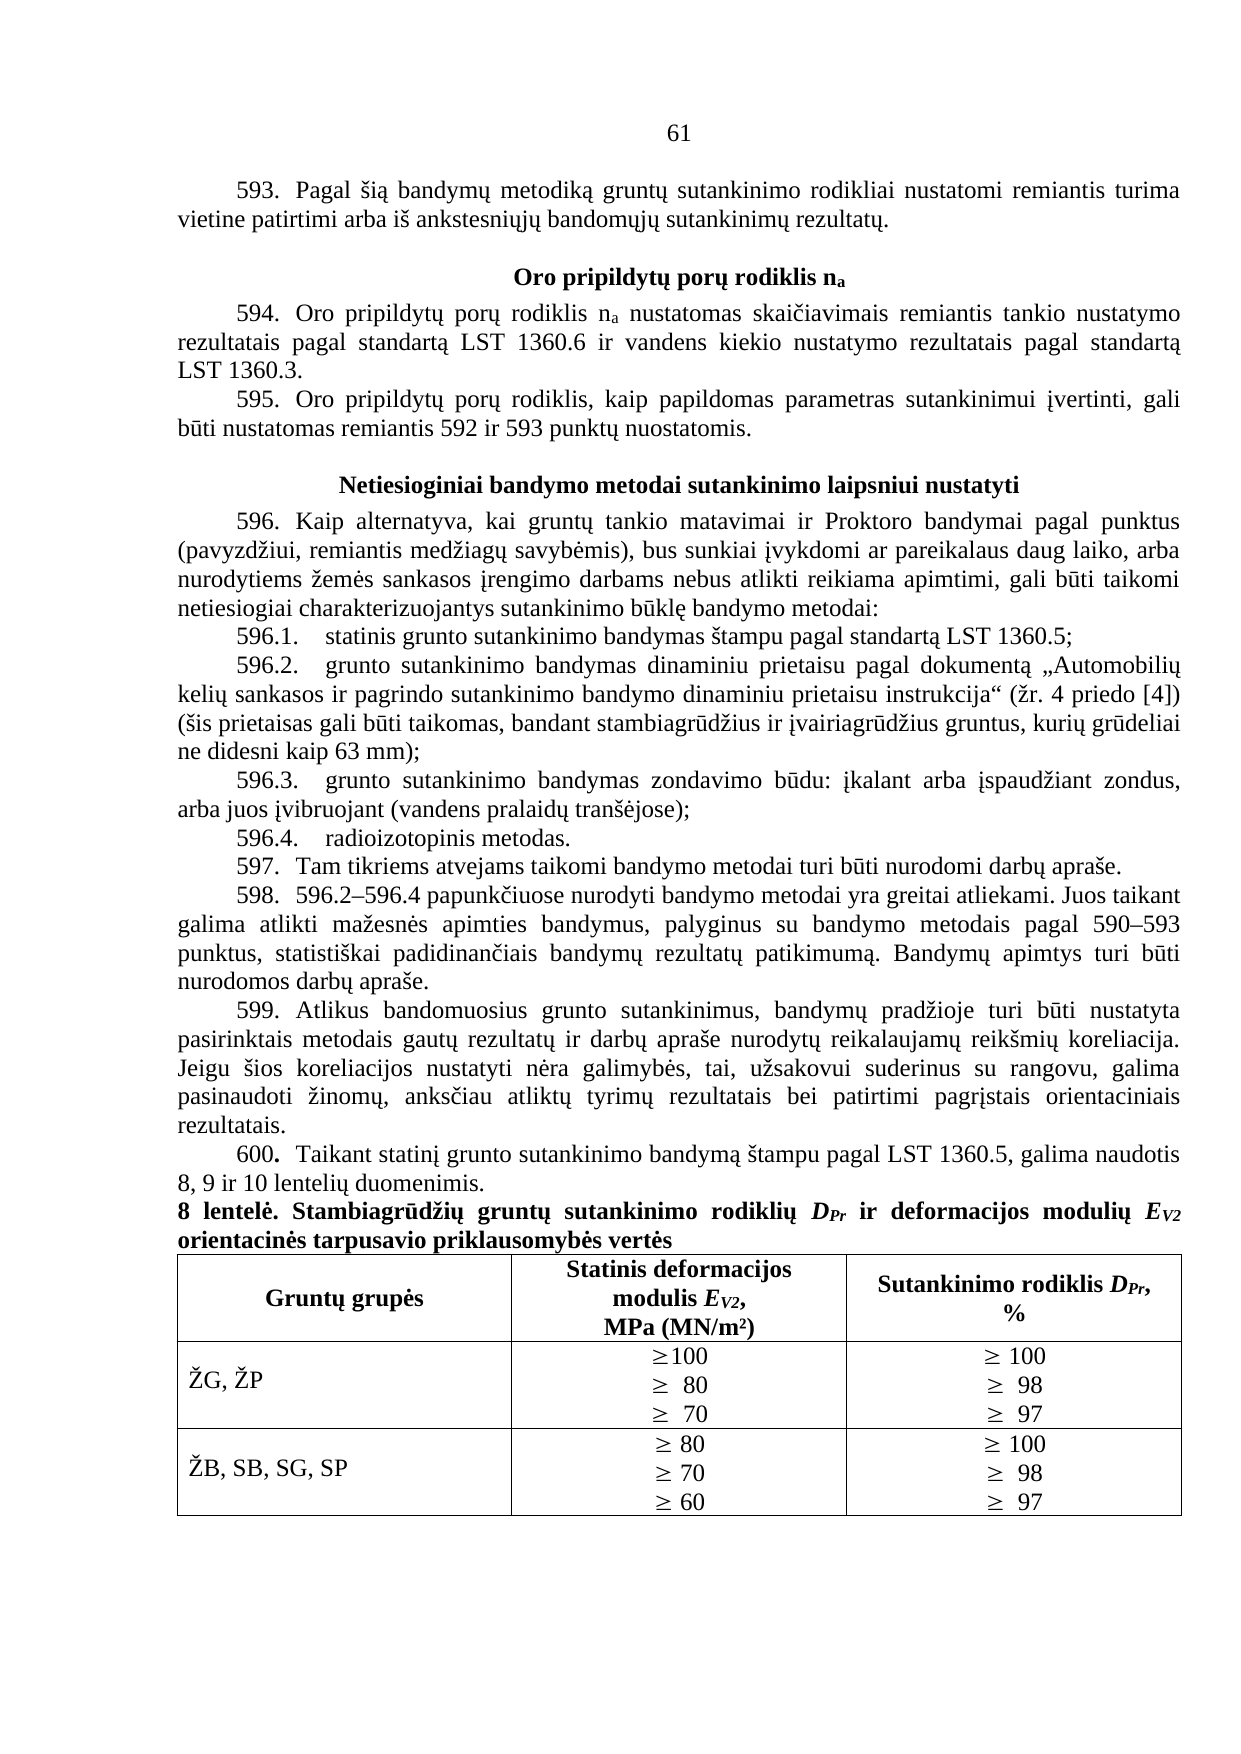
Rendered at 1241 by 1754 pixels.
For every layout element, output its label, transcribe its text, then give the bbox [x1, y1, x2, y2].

table_cell 100  80  70 [512, 1342, 846, 1427]
text 596.4. radioizotopinis metodas. [177, 823, 1181, 851]
text Netiesioginiai bandymo metodai sutankinimo laipsniui nustatyti [177, 470, 1181, 499]
table_header Statinis deformacijos modulis EV2, MPa (MN/m²) [512, 1255, 846, 1341]
text 597. Tam tikriems atvejams taikomi bandymo metodai turi būti nurodomi darbų apraše. [177, 851, 1181, 880]
table_cell  80  70  60 [512, 1429, 846, 1515]
table_header Sutankinimo rodiklis DPr, % [847, 1255, 1181, 1341]
text 594. Oro pripildytų porų rodiklis na nustatomas skaičiavimais remiantis tankio nustatymo rezultatais pagal standartą LST 1360.6 ir vandens kiekio nustatymo rezultatais pagal standartą LST 1360.3. [177, 298, 1181, 384]
table_cell ŽB, SB, SG, SP [178, 1429, 511, 1515]
text 600. Taikant statinį grunto sutankinimo bandymą štampu pagal LST 1360.5, galima naudotis 8, 9 ir 10 lentelių duomenimis. [177, 1139, 1181, 1196]
text 596.3. grunto sutankinimo bandymas zondavimo būdu: įkalant arba įspaudžiant zondus, arba juos įvibruojant (vandens pralaidų tranšėjose); [177, 765, 1181, 823]
text 599. Atlikus bandomuosius grunto sutankinimus, bandymų pradžioje turi būti nustatyta pasirinktais metodais gautų rezultatų ir darbų apraše nurodytų reikalaujamų reikšmių koreliacija. Jeigu šios koreliacijos nustatyti nėra galimybės, tai, užsakovui suderinus su rangovu, galima pasinaudoti žinomų, anksčiau atliktų tyrimų rezultatais bei patirtimi pagrįstais orientaciniais rezultatais. [177, 995, 1181, 1139]
text 598. 596.2–596.4 papunkčiuose nurodyti bandymo metodai yra greitai atliekami. Juos taikant galima atlikti mažesnės apimties bandymus, palyginus su bandymo metodais pagal 590–593 punktus, statistiškai padidinančiais bandymų rezultatų patikimumą. Bandymų apimtys turi būti nurodomos darbų apraše. [177, 880, 1181, 995]
table_cell  100  98  97 [847, 1342, 1181, 1427]
table_cell ŽG, ŽP [178, 1342, 511, 1427]
text 8 lentelė. Stambiagrūdžių gruntų sutankinimo rodiklių DPr ir deformacijos modulių EV2 orientacinės tarpusavio priklausomybės vertės [177, 1196, 1181, 1254]
table_header Gruntų grupės [178, 1255, 511, 1341]
text 593. Pagal šią bandymų metodiką gruntų sutankinimo rodikliai nustatomi remiantis turima vietine patirtimi arba iš ankstesniųjų bandomųjų sutankinimų rezultatų. [177, 176, 1181, 233]
text 596.2. grunto sutankinimo bandymas dinaminiu prietaisu pagal dokumentą „Automobilių kelių sankasos ir pagrindo sutankinimo bandymo dinaminiu prietaisu instrukcija“ (žr. 4 priedo [4]) (šis prietaisas gali būti taikomas, bandant stambiagrūdžius ir įvairiagrūdžius gruntus, kurių grūdeliai ne didesni kaip 63 mm); [177, 650, 1181, 765]
text Oro pripildytų porų rodiklis na [177, 262, 1181, 291]
text 596.1. statinis grunto sutankinimo bandymas štampu pagal standartą LST 1360.5; [177, 621, 1181, 650]
text 596. Kaip alternatyva, kai gruntų tankio matavimai ir Proktoro bandymai pagal punktus (pavyzdžiui, remiantis medžiagų savybėmis), bus sunkiai įvykdomi ar pareikalaus daug laiko, arba nurodytiems žemės sankasos įrengimo darbams nebus atlikti reikiama apimtimi, gali būti taikomi netiesiogiai charakterizuojantys sutankinimo būklę bandymo metodai: [177, 506, 1181, 621]
text 595. Oro pripildytų porų rodiklis, kaip papildomas parametras sutankinimui įvertinti, gali būti nustatomas remiantis 592 ir 593 punktų nuostatomis. [177, 384, 1181, 442]
table_cell  100  98  97 [847, 1429, 1181, 1515]
